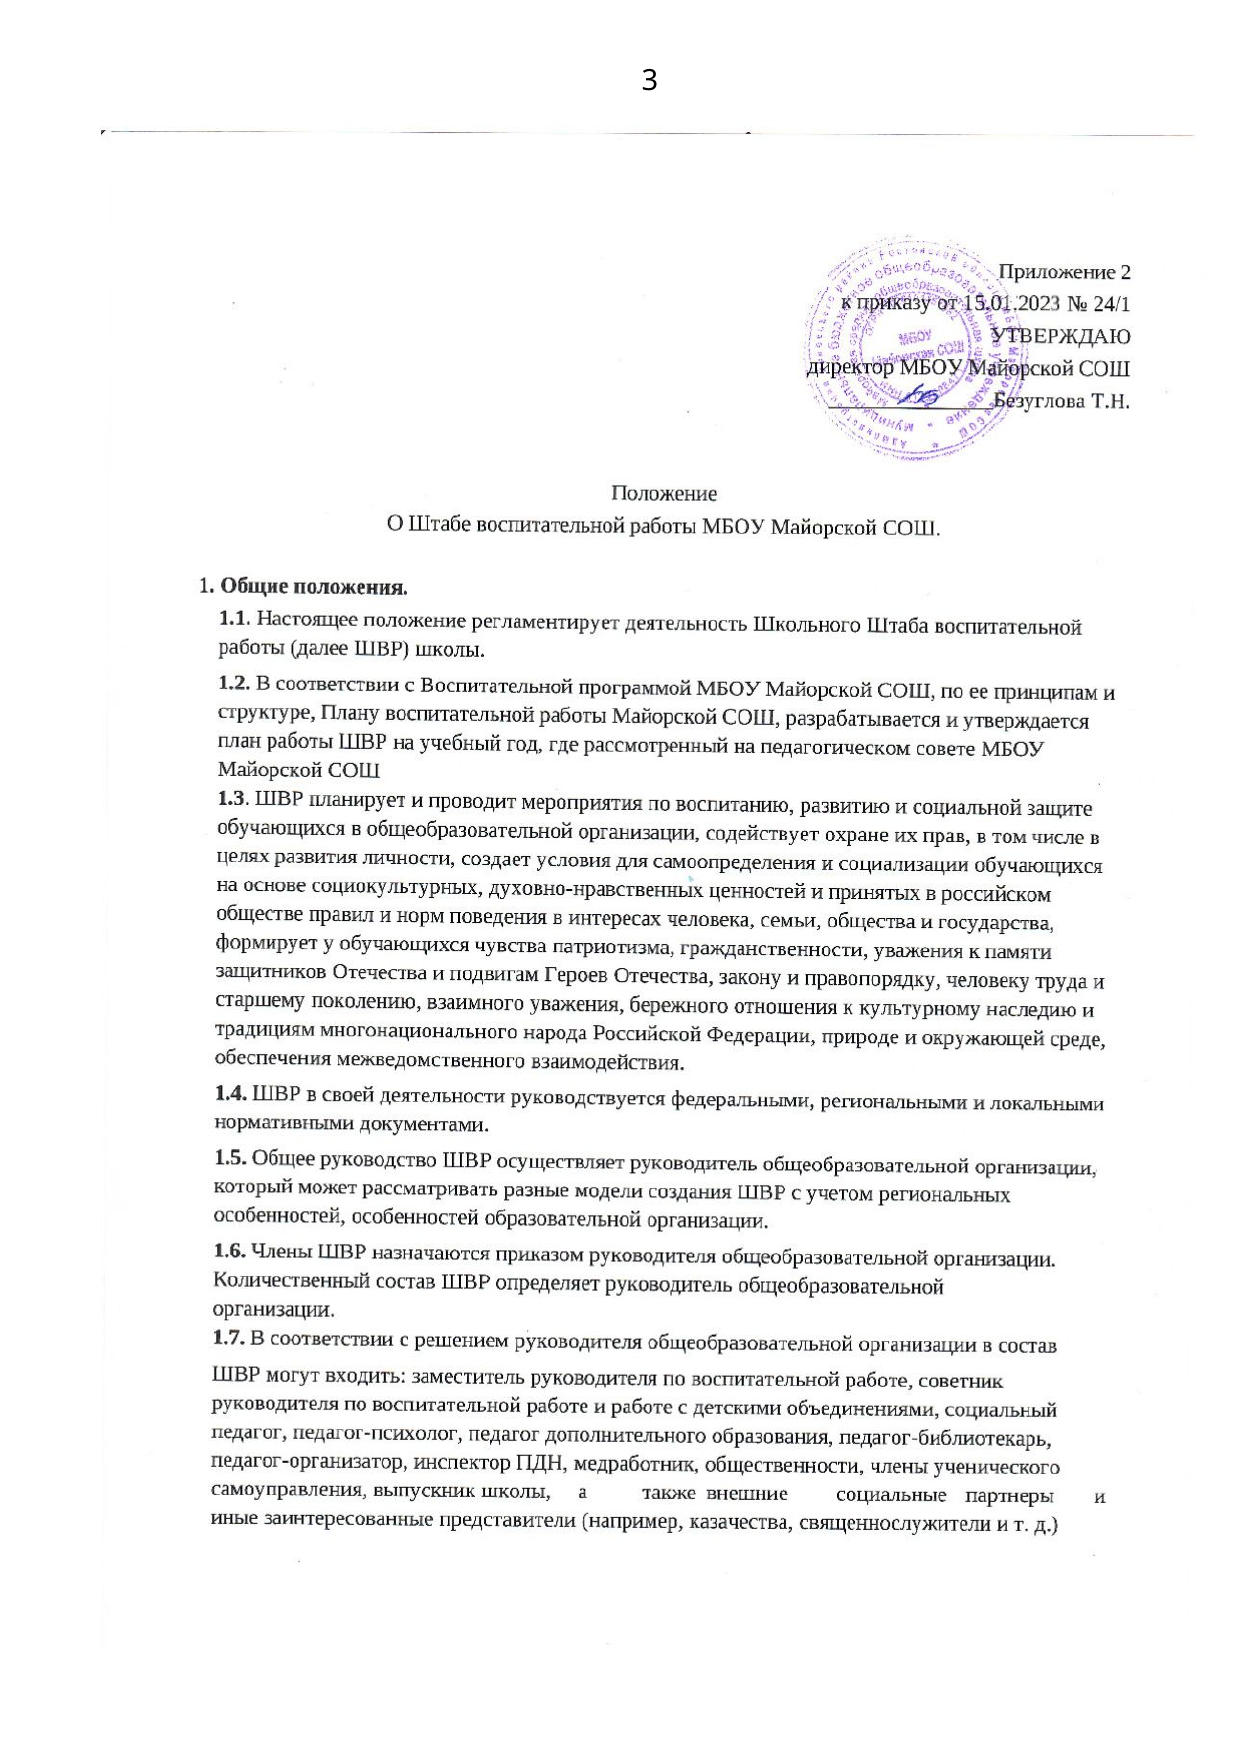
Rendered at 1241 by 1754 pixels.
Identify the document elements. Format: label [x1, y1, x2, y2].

picture [93, 118, 1207, 1648]
